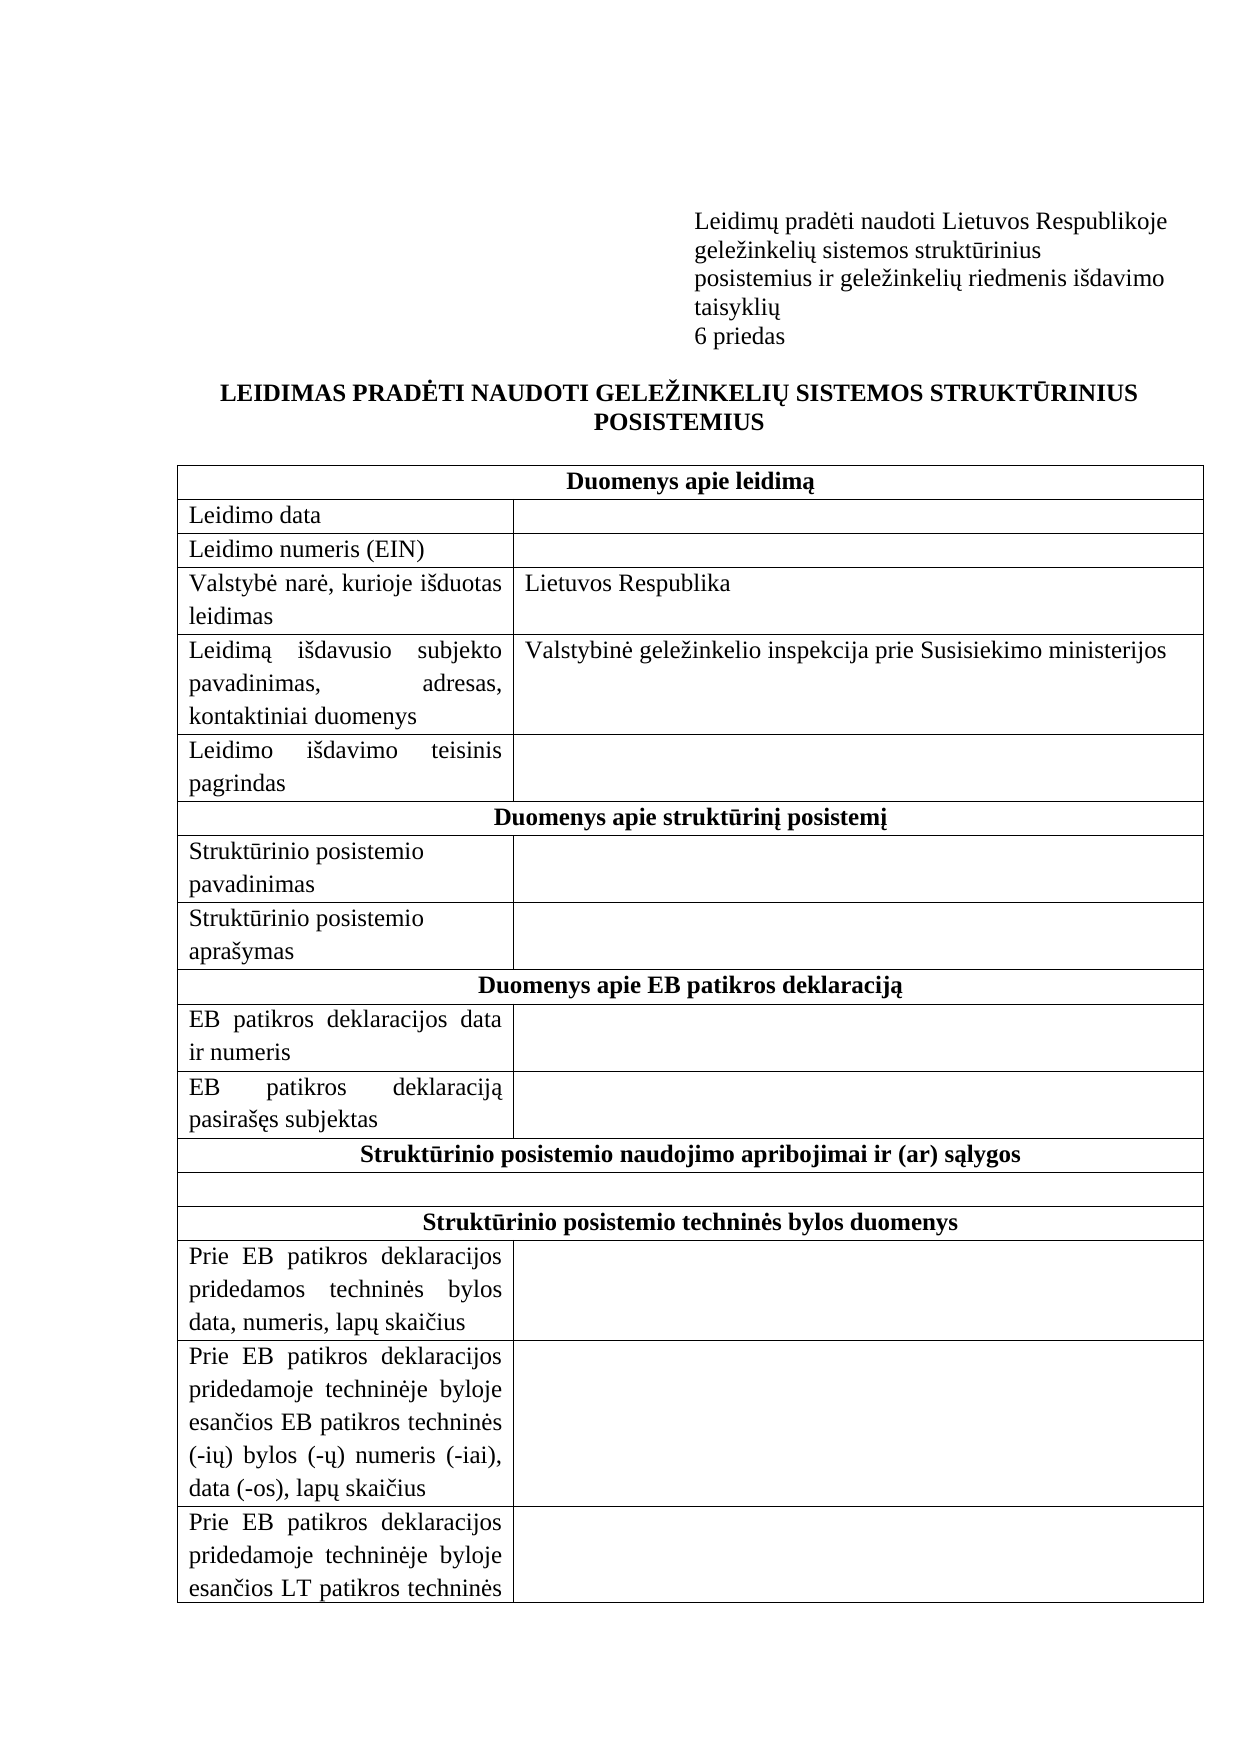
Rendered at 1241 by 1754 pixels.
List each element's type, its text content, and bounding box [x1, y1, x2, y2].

table_cell [514, 735, 1203, 801]
table_cell Struktūrinio posistemio techninės bylos duomenys [178, 1207, 1203, 1240]
table_header Duomenys apie leidimą [178, 466, 1203, 499]
table_cell Duomenys apie struktūrinį posistemį [178, 802, 1203, 835]
table_cell [514, 1341, 1203, 1506]
table_cell [514, 534, 1203, 567]
table_cell Valstybė narė, kurioje išduotas leidimas [178, 568, 513, 634]
table_cell [514, 500, 1203, 533]
table_cell [514, 1507, 1203, 1602]
text LEIDIMAS PRADĖTI NAUDOTI GELEŽINKELIŲ SISTEMOS STRUKTŪRINIUS POSISTEMIUS [177, 378, 1181, 436]
table_cell Struktūrinio posistemio pavadinimas [178, 836, 513, 902]
table_cell Valstybinė geležinkelio inspekcija prie Susisiekimo ministerijos [514, 635, 1203, 734]
table_cell Leidimą išdavusio subjekto pavadinimas, adresas, kontaktiniai duomenys [178, 635, 513, 734]
text posistemius ir geležinkelių riedmenis išdavimo [694, 263, 1181, 292]
text 6 priedas [318, 321, 1181, 350]
table_cell [178, 1173, 1203, 1206]
table_cell Duomenys apie EB patikros deklaraciją [178, 970, 1203, 1003]
table_cell Prie EB patikros deklaracijos pridedamos techninės bylos data, numeris, lapų skaičius [178, 1241, 513, 1340]
table_cell Struktūrinio posistemio naudojimo apribojimai ir (ar) sąlygos [178, 1139, 1203, 1172]
text Leidimų pradėti naudoti Lietuvos Respublikoje [694, 206, 1181, 235]
table_cell Lietuvos Respublika [514, 568, 1203, 634]
table_cell [514, 1005, 1203, 1071]
table_cell [514, 1072, 1203, 1138]
table_cell [514, 1241, 1203, 1340]
table_cell Prie EB patikros deklaracijos pridedamoje techninėje byloje esančios EB patikros techninės (-ių) bylos (-ų) numeris (-iai), data (-os), lapų skaičius [178, 1341, 513, 1506]
text taisyklių [694, 292, 1181, 321]
table_cell Leidimo numeris (EIN) [178, 534, 513, 567]
table_cell EB patikros deklaraciją pasirašęs subjektas [178, 1072, 513, 1138]
table_cell Prie EB patikros deklaracijos pridedamoje techninėje byloje esančios LT patikros techninės [178, 1507, 513, 1602]
text geležinkelių sistemos struktūrinius [694, 235, 1181, 263]
table_cell Leidimo išdavimo teisinis pagrindas [178, 735, 513, 801]
table_cell EB patikros deklaracijos data ir numeris [178, 1005, 513, 1071]
table_cell [514, 836, 1203, 902]
table_cell [514, 903, 1203, 969]
table_cell Struktūrinio posistemio aprašymas [178, 903, 513, 969]
table_cell Leidimo data [178, 500, 513, 533]
